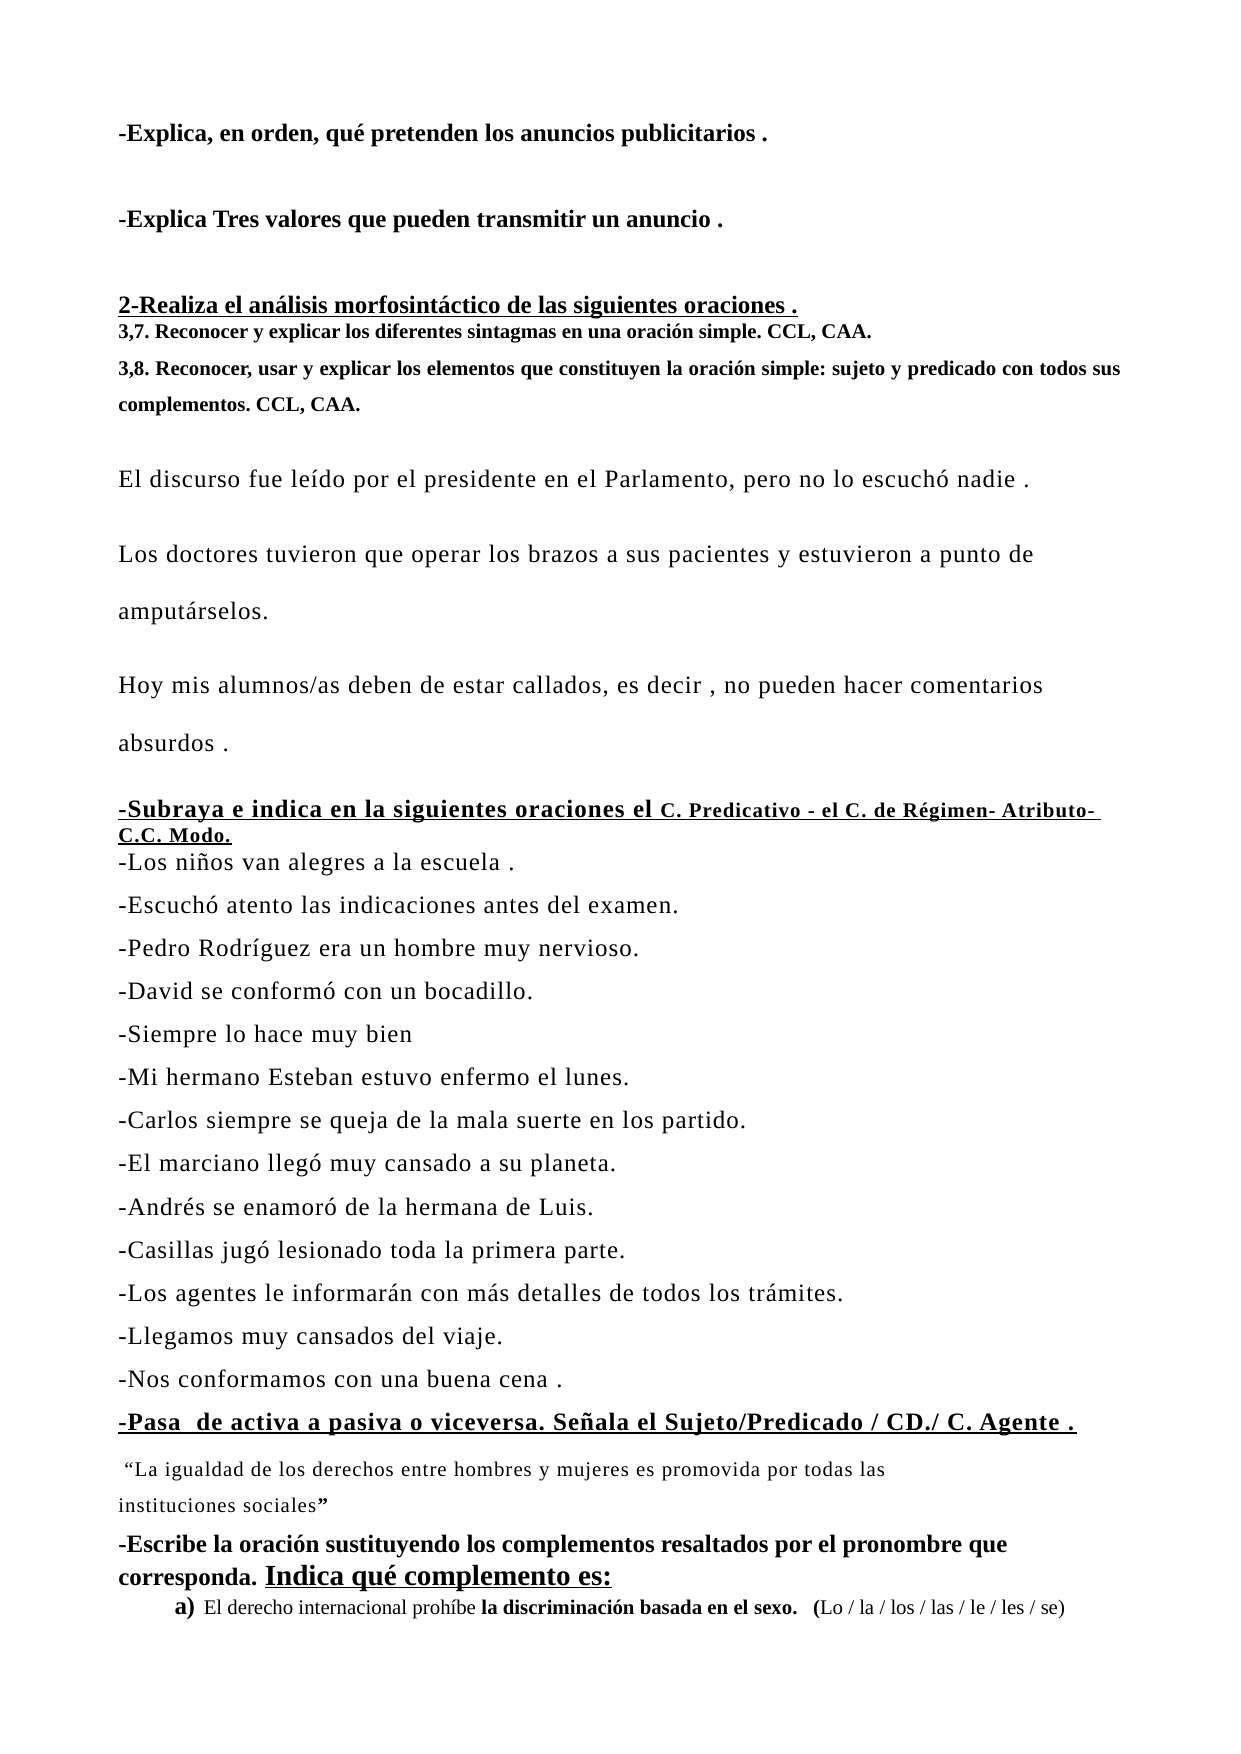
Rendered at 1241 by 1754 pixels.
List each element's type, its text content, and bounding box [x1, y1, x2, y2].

text -Casillas jugó lesionado toda la primera parte. [118, 1235, 1122, 1263]
text 2-Realiza el análisis morfosintáctico de las siguientes oraciones . [118, 291, 1122, 319]
text Los doctores tuvieron que operar los brazos a sus pacientes y estuvieron a punto de amputárselos. [118, 539, 1122, 625]
text -Subraya e indica en la siguientes oraciones el C. Predicativo - el C. de Régimen- Atributo- C.C. Modo. [118, 794, 1122, 847]
list El derecho internacional prohíbe la discriminación basada en el sexo. (Lo / la / los / las / le / les / se) [174, 1591, 1122, 1620]
text -Siempre lo hace muy bien [118, 1019, 1122, 1048]
text “La igualdad de los derechos entre hombres y mujeres es promovida por todas las instituciones sociales” [118, 1457, 1010, 1517]
text -Llegamos muy cansados del viaje. [118, 1321, 1122, 1350]
text -Nos conformamos con una buena cena . [118, 1364, 1122, 1393]
text Hoy mis alumnos/as deben de estar callados, es decir , no pueden hacer comentarios absurdos . [118, 670, 1122, 757]
text -Explica, en orden, qué pretenden los anuncios publicitarios . [118, 118, 1122, 147]
text -Mi hermano Esteban estuvo enfermo el lunes. [118, 1062, 1122, 1091]
text -Explica Tres valores que pueden transmitir un anuncio . [118, 204, 1122, 233]
text -El marciano llegó muy cansado a su planeta. [118, 1148, 1122, 1177]
text -Andrés se enamoró de la hermana de Luis. [118, 1192, 1122, 1220]
text -Pasa de activa a pasiva o viceversa. Señala el Sujeto/Predicado / CD./ C. Agente . [118, 1407, 1122, 1436]
text -Los agentes le informarán con más detalles de todos los trámites. [118, 1278, 1122, 1307]
text 3,8. Reconocer, usar y explicar los elementos que constituyen la oración simple: sujeto y predicado con todos sus complementos. CCL, CAA. [118, 355, 1122, 416]
text -Los niños van alegres a la escuela . [118, 847, 1122, 875]
text -Carlos siempre se queja de la mala suerte en los partido. [118, 1105, 1122, 1134]
text El discurso fue leído por el presidente en el Parlamento, pero no lo escuchó nadie . [118, 464, 1122, 493]
text -David se conformó con un bocadillo. [118, 976, 1122, 1005]
text -Escuchó atento las indicaciones antes del examen. [118, 890, 1122, 918]
text -Pedro Rodríguez era un hombre muy nervioso. [118, 933, 1122, 962]
text 3,7. Reconocer y explicar los diferentes sintagmas en una oración simple. CCL, CAA. [118, 319, 1122, 343]
list -Escribe la oración sustituyendo los complementos resaltados por el pronombre que corresponda. Indica qué complemento es: [118, 1529, 1122, 1591]
